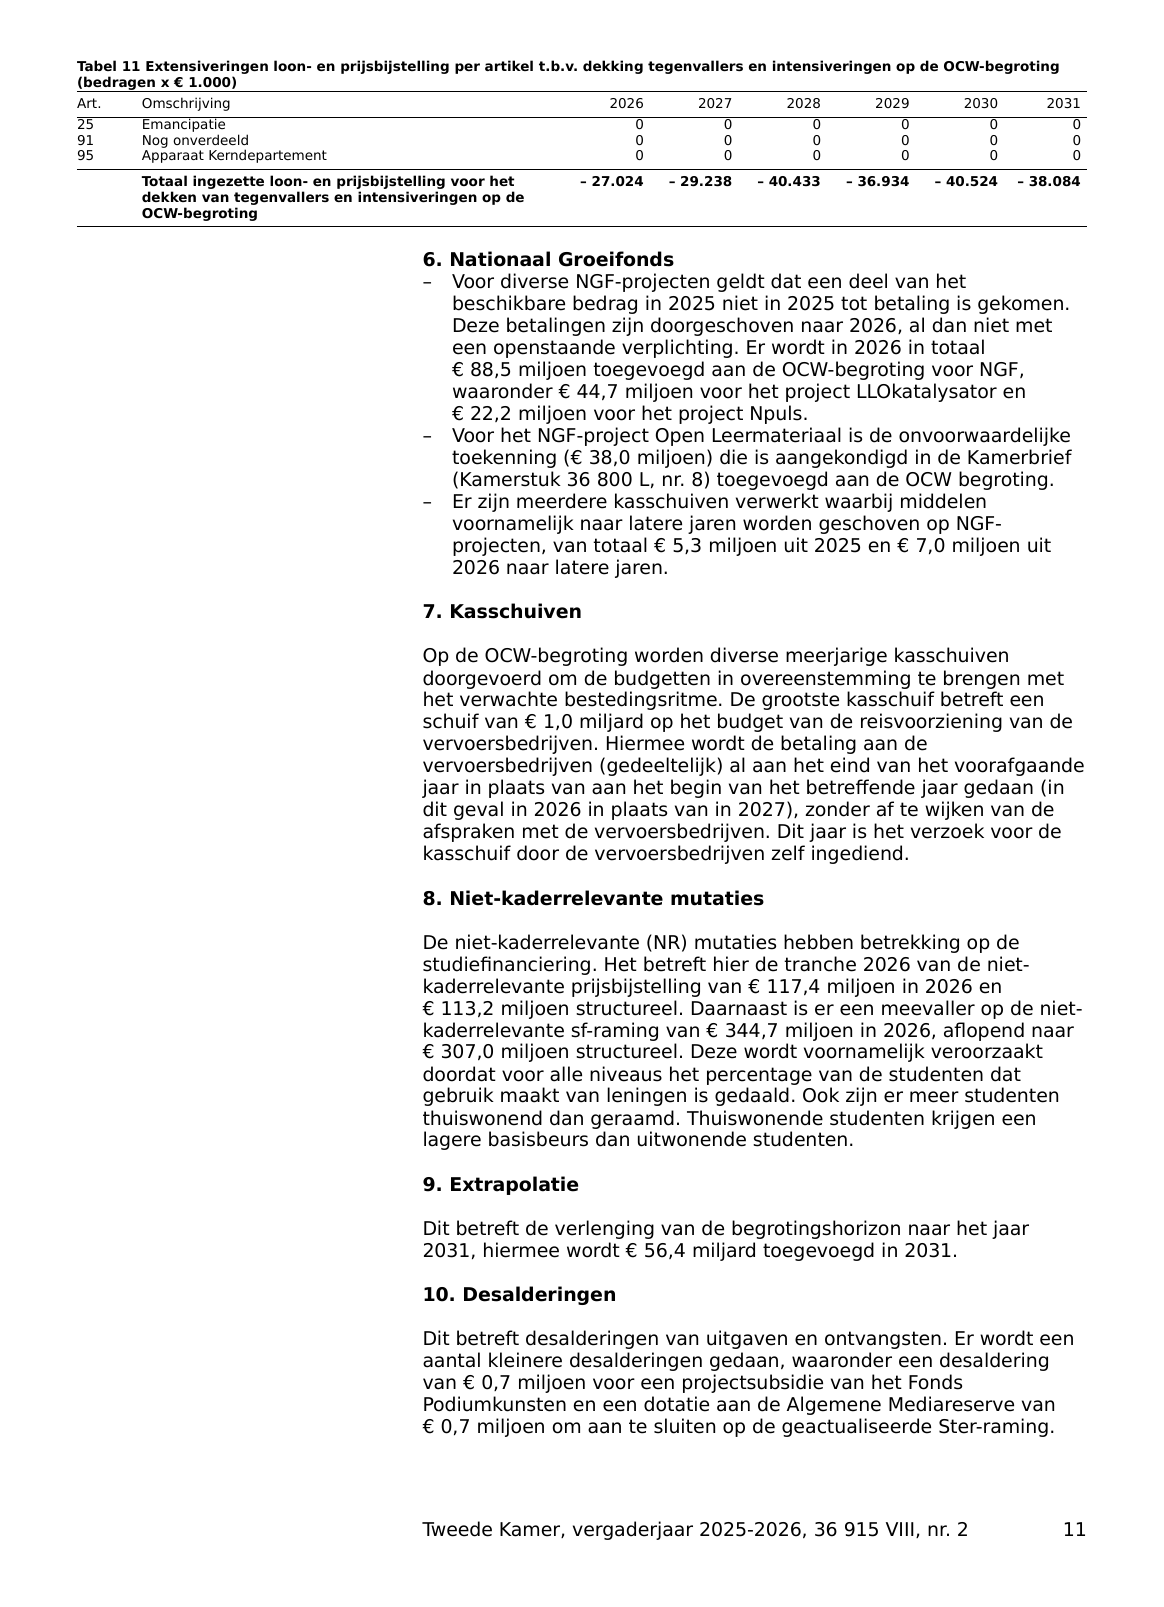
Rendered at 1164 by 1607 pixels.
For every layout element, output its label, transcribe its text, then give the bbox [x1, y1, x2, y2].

table_cell 0 [561, 133, 649, 148]
table_cell 95 [77, 148, 136, 168]
table_cell 0 [1004, 148, 1087, 168]
table_cell 2026 [561, 92, 649, 117]
table_header Tabel 11 Extensiveringen loon- en prijsbijstelling per artikel t.b.v. dekking tegenvallers en intensiveringen op de OCW-begroting (bedragen x € 1.000) [77, 59, 1087, 91]
table_cell [77, 170, 136, 226]
subtitle 9. Extrapolatie [422, 1173, 1087, 1196]
table_cell – 40.433 [738, 170, 827, 226]
text – Voor diverse NGF-projecten geldt dat een deel van het beschikbare bedrag in 2025 niet in 2025 tot betaling is gekomen. Deze betalingen zijn doorgeschoven naar 2026, al dan niet met een openstaande verplichting. Er wordt in 2026 in totaal € 88,5 miljoen toegevoegd aan de OCW-begroting voor NGF, waaronder € 44,7 miljoen voor het project LLOkatalysator en € 22,2 miljoen voor het project Npuls. [422, 271, 1087, 425]
table_cell – 36.934 [827, 170, 915, 226]
table_cell 0 [650, 148, 738, 168]
table_cell Omschrijving [136, 92, 561, 117]
table_cell 0 [1004, 118, 1087, 132]
table_cell Art. [77, 92, 136, 117]
table_cell 0 [827, 148, 915, 168]
text Op de OCW-begroting worden diverse meerjarige kasschuiven doorgevoerd om de budgetten in overeenstemming te brengen met het verwachte bestedingsritme. De grootste kasschuif betreft een schuif van € 1,0 miljard op het budget van de reisvoorziening van de vervoersbedrijven. Hiermee wordt de betaling aan de vervoersbedrijven (gedeeltelijk) al aan het eind van het voorafgaande jaar in plaats van aan het begin van het betreffende jaar gedaan (in dit geval in 2026 in plaats van in 2027), zonder af te wijken van de afspraken met de vervoersbedrijven. Dit jaar is het verzoek voor de kasschuif door de vervoersbedrijven zelf ingediend. [422, 645, 1087, 865]
table_cell – 29.238 [650, 170, 738, 226]
table_cell Apparaat Kerndepartement [136, 148, 561, 168]
text Dit betreft de verlenging van de begrotingshorizon naar het jaar 2031, hiermee wordt € 56,4 miljard toegevoegd in 2031. [422, 1218, 1087, 1262]
table_cell 2027 [650, 92, 738, 117]
table_cell 0 [915, 133, 1004, 148]
table_cell 0 [738, 148, 827, 168]
table_cell Totaal ingezette loon- en prijsbijstelling voor het dekken van tegenvallers en intensiveringen op de OCW-begroting [136, 170, 561, 226]
table_cell 91 [77, 133, 136, 148]
table_cell 25 [77, 118, 136, 132]
table_cell Emancipatie [136, 118, 561, 132]
table_cell 2030 [915, 92, 1004, 117]
table_cell – 40.524 [915, 170, 1004, 226]
table_cell 0 [827, 133, 915, 148]
table_cell 0 [561, 148, 649, 168]
table_cell 0 [915, 118, 1004, 132]
table_cell 2028 [738, 92, 827, 117]
table_cell 0 [561, 118, 649, 132]
table_cell 2031 [1004, 92, 1087, 117]
subtitle 10. Desalderingen [422, 1284, 1087, 1306]
text De niet-kaderrelevante (NR) mutaties hebben betrekking op de studiefinanciering. Het betreft hier de tranche 2026 van de niet-kaderrelevante prijsbijstelling van € 117,4 miljoen in 2026 en € 113,2 miljoen structureel. Daarnaast is er een meevaller op de niet-kaderrelevante sf-raming van € 344,7 miljoen in 2026, aflopend naar € 307,0 miljoen structureel. Deze wordt voornamelijk veroorzaakt doordat voor alle niveaus het percentage van de studenten dat gebruik maakt van leningen is gedaald. Ook zijn er meer studenten thuiswonend dan geraamd. Thuiswonende studenten krijgen een lagere basisbeurs dan uitwonende studenten. [422, 932, 1087, 1151]
table_cell 0 [650, 118, 738, 132]
text – Er zijn meerdere kasschuiven verwerkt waarbij middelen voornamelijk naar latere jaren worden geschoven op NGF-projecten, van totaal € 5,3 miljoen uit 2025 en € 7,0 miljoen uit 2026 naar latere jaren. [422, 491, 1087, 579]
table_cell – 27.024 [561, 170, 649, 226]
table_cell 0 [650, 133, 738, 148]
table_cell 0 [738, 133, 827, 148]
subtitle 7. Kasschuiven [422, 601, 1087, 623]
table_cell 2029 [827, 92, 915, 117]
table_cell 0 [1004, 133, 1087, 148]
table_cell 0 [827, 118, 915, 132]
subtitle 6. Nationaal Groeifonds [422, 249, 1087, 271]
subtitle 8. Niet-kaderrelevante mutaties [422, 887, 1087, 909]
text Dit betreft desalderingen van uitgaven en ontvangsten. Er wordt een aantal kleinere desalderingen gedaan, waaronder een desaldering van € 0,7 miljoen voor een projectsubsidie van het Fonds Podiumkunsten en een dotatie aan de Algemene Mediareserve van € 0,7 miljoen om aan te sluiten op de geactualiseerde Ster-raming. [422, 1328, 1087, 1438]
text – Voor het NGF-project Open Leermateriaal is de onvoorwaardelijke toekenning (€ 38,0 miljoen) die is aangekondigd in de Kamerbrief (Kamerstuk 36 800 L, nr. 8) toegevoegd aan de OCW begroting. [422, 425, 1087, 491]
table_cell 0 [738, 118, 827, 132]
table_cell 0 [915, 148, 1004, 168]
table_cell – 38.084 [1004, 170, 1087, 226]
table_cell Nog onverdeeld [136, 133, 561, 148]
